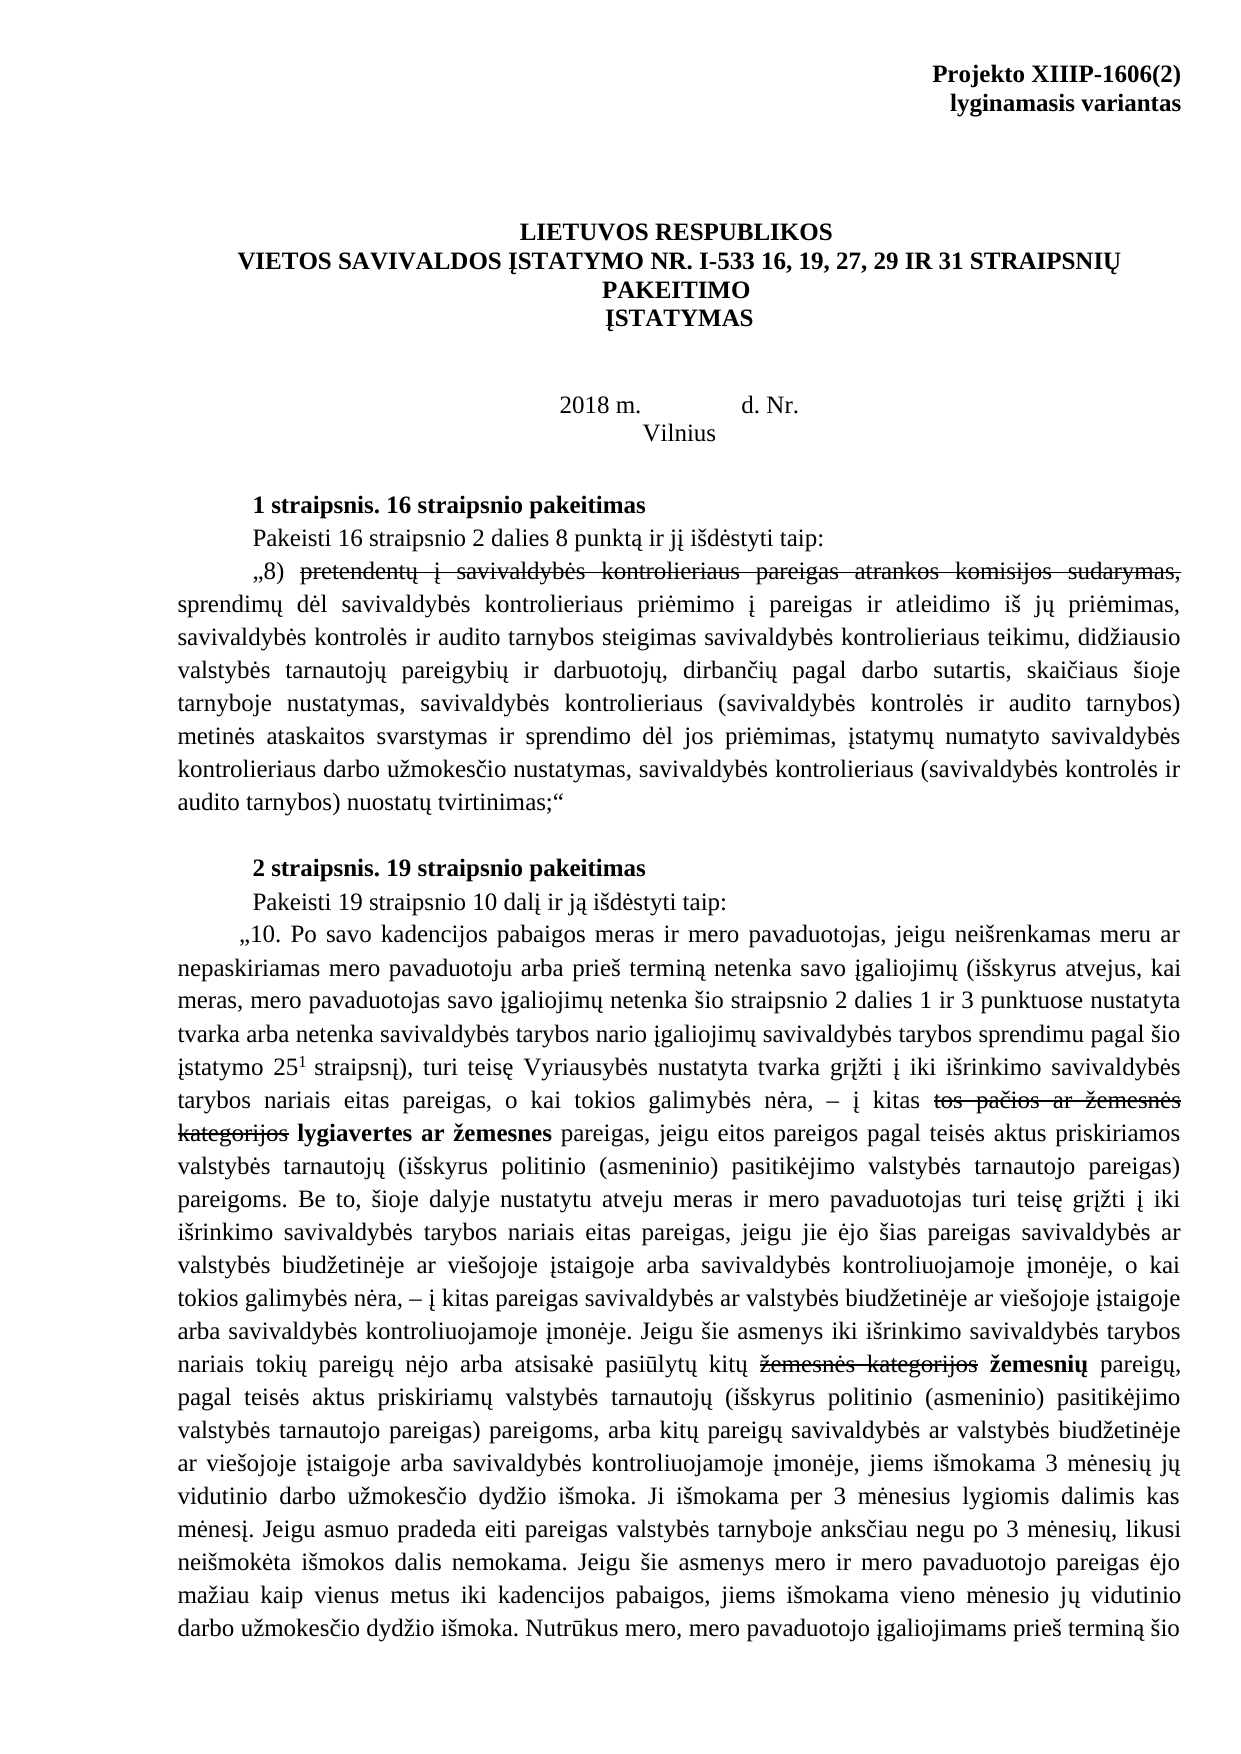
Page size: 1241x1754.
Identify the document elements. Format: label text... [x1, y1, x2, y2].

text VIETOS SAVIVALDOS ĮSTATYMO NR. I-533 16, 19, 27, 29 IR 31 STRAIPSNIŲ PAKEITIMO [177, 246, 1181, 303]
text ĮSTATYMAS [177, 303, 1181, 332]
text 2 straipsnis. 19 straipsnio pakeitimas [177, 853, 1181, 882]
text 2018 m. d. Nr. [177, 390, 1181, 418]
text Vilnius [177, 418, 1181, 447]
text Pakeisti 19 straipsnio 10 dalį ir ją išdėstyti taip: [177, 887, 1181, 915]
text Pakeisti 16 straipsnio 2 dalies 8 punktą ir jį išdėstyti taip: [177, 523, 1181, 552]
text 1 straipsnis. 16 straipsnio pakeitimas [177, 490, 1181, 519]
text „8) pretendentų į savivaldybės kontrolieriaus pareigas atrankos komisijos sudarymas, sprendimų dėl savivaldybės kontrolieriaus priėmimo į pareigas ir atleidimo iš jų priėmimas, savivaldybės kontrolės ir audito tarnybos steigimas savivaldybės kontrolieriaus teikimu, didžiausio valstybės tarnautojų pareigybių ir darbuotojų, dirbančių pagal darbo sutartis, skaičiaus šioje tarnyboje nustatymas, savivaldybės kontrolieriaus (savivaldybės kontrolės ir audito tarnybos) metinės ataskaitos svarstymas ir sprendimo dėl jos priėmimas, įstatymų numatyto savivaldybės kontrolieriaus darbo užmokesčio nustatymas, savivaldybės kontrolieriaus (savivaldybės kontrolės ir audito tarnybos) nuostatų tvirtinimas;“ [177, 556, 1181, 816]
text Projekto XIIIP-1606(2) [177, 59, 1181, 88]
text LIETUVOS RESPUBLIKOS [177, 217, 1181, 246]
text lyginamasis variantas [177, 88, 1181, 117]
text „10. Po savo kadencijos pabaigos meras ir mero pavaduotojas, jeigu neišrenkamas meru ar nepaskiriamas mero pavaduotoju arba prieš terminą netenka savo įgaliojimų (išskyrus atvejus, kai meras, mero pavaduotojas savo įgaliojimų netenka šio straipsnio 2 dalies 1 ir 3 punktuose nustatyta tvarka arba netenka savivaldybės tarybos nario įgaliojimų savivaldybės tarybos sprendimu pagal šio įstatymo 251 straipsnį), turi teisę Vyriausybės nustatyta tvarka grįžti į iki išrinkimo savivaldybės tarybos nariais eitas pareigas, o kai tokios galimybės nėra, – į kitas tos pačios ar žemesnės kategorijos lygiavertes ar žemesnes pareigas, jeigu eitos pareigos pagal teisės aktus priskiriamos valstybės tarnautojų (išskyrus politinio (asmeninio) pasitikėjimo valstybės tarnautojo pareigas) pareigoms. Be to, šioje dalyje nustatytu atveju meras ir mero pavaduotojas turi teisę grįžti į iki išrinkimo savivaldybės tarybos nariais eitas pareigas, jeigu jie ėjo šias pareigas savivaldybės ar valstybės biudžetinėje ar viešojoje įstaigoje arba savivaldybės kontroliuojamoje įmonėje, o kai tokios galimybės nėra, – į kitas pareigas savivaldybės ar valstybės biudžetinėje ar viešojoje įstaigoje arba savivaldybės kontroliuojamoje įmonėje. Jeigu šie asmenys iki išrinkimo savivaldybės tarybos nariais tokių pareigų nėjo arba atsisakė pasiūlytų kitų žemesnės kategorijos žemesnių pareigų, pagal teisės aktus priskiriamų valstybės tarnautojų (išskyrus politinio (asmeninio) pasitikėjimo valstybės tarnautojo pareigas) pareigoms, arba kitų pareigų savivaldybės ar valstybės biudžetinėje ar viešojoje įstaigoje arba savivaldybės kontroliuojamoje įmonėje, jiems išmokama 3 mėnesių jų vidutinio darbo užmokesčio dydžio išmoka. Ji išmokama per 3 mėnesius lygiomis dalimis kas mėnesį. Jeigu asmuo pradeda eiti pareigas valstybės tarnyboje anksčiau negu po 3 mėnesių, likusi neišmokėta išmokos dalis nemokama. Jeigu šie asmenys mero ir mero pavaduotojo pareigas ėjo mažiau kaip vienus metus iki kadencijos pabaigos, jiems išmokama vieno mėnesio jų vidutinio darbo užmokesčio dydžio išmoka. Nutrūkus mero, mero pavaduotojo įgaliojimams prieš terminą šio [177, 919, 1181, 1642]
